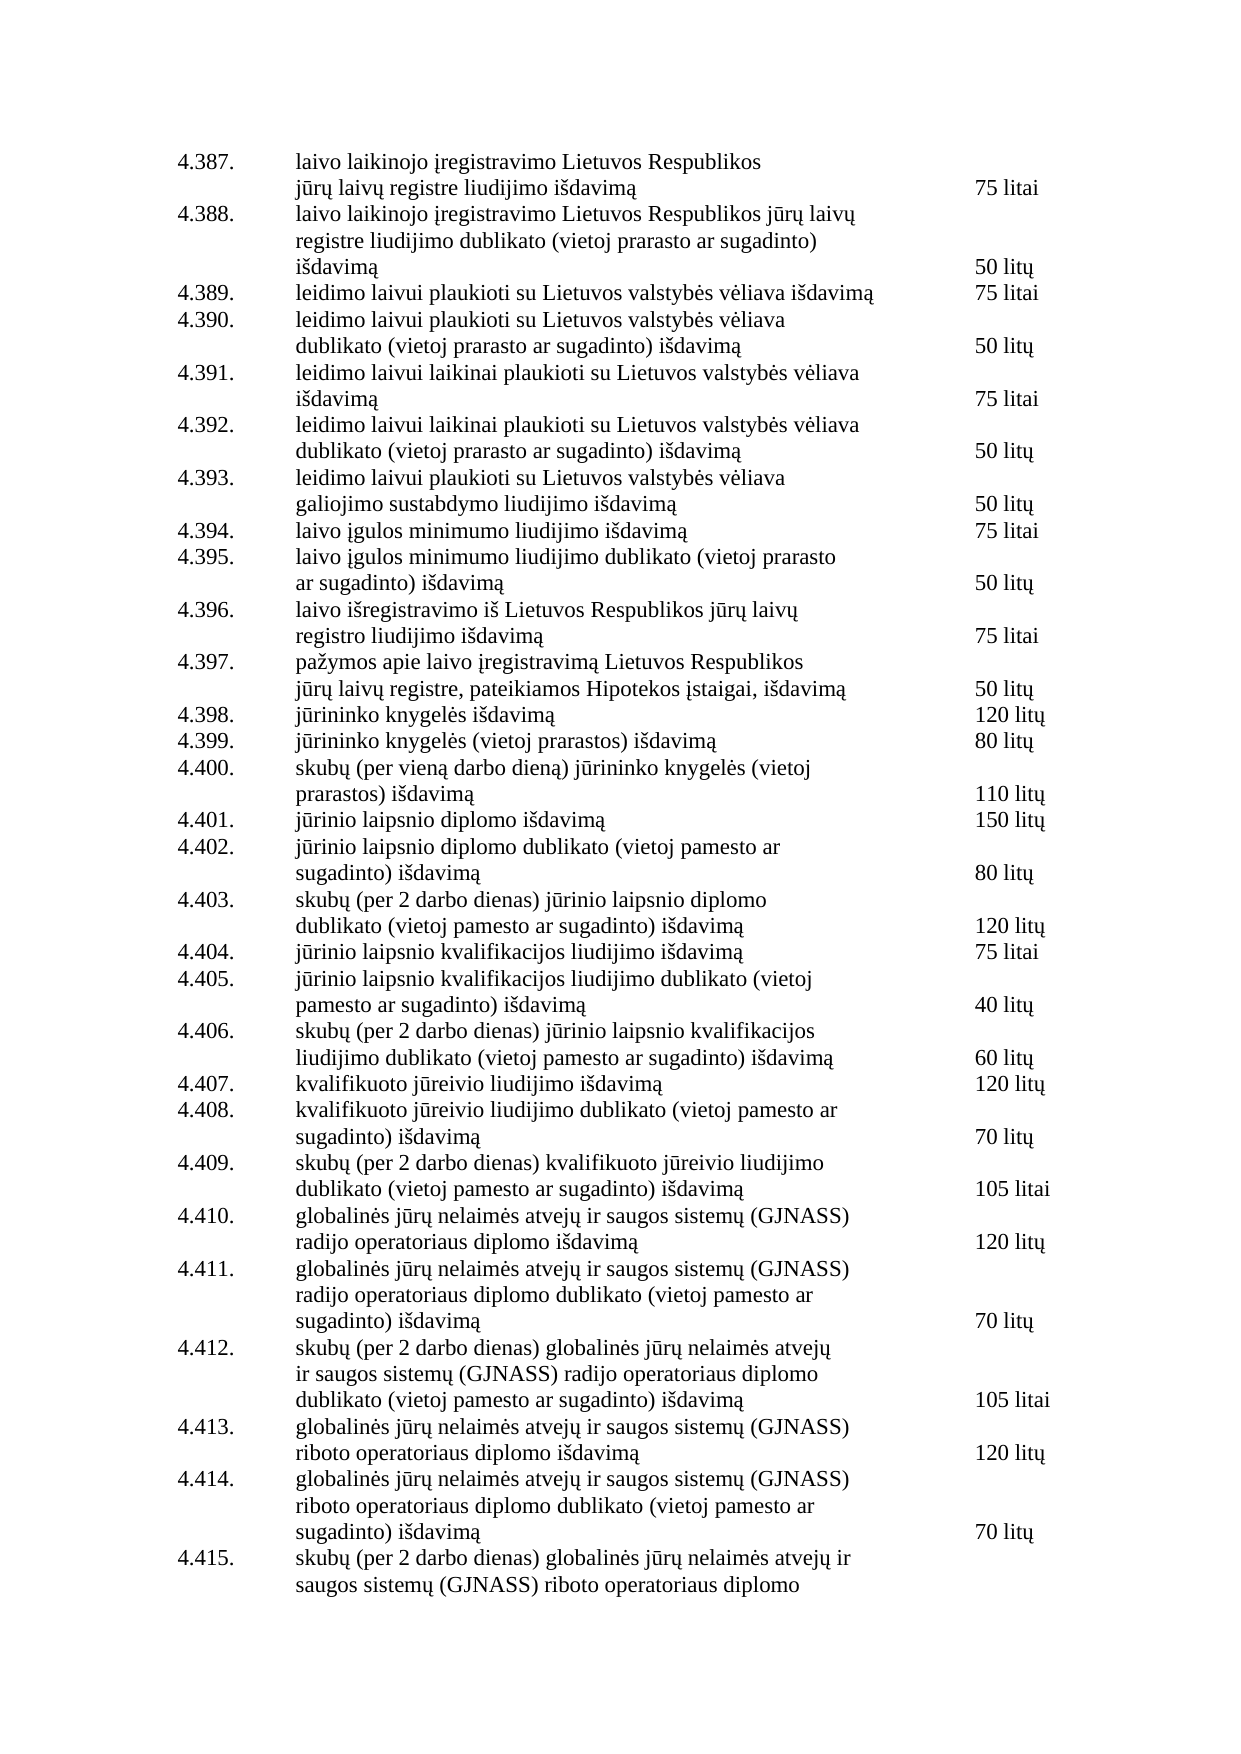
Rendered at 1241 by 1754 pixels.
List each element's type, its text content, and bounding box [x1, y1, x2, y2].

text radijo operatoriaus diplomo dublikato (vietoj pamesto ar [177, 1281, 1122, 1307]
text 4.404. jūrinio laipsnio kvalifikacijos liudijimo išdavimą 75 litai [177, 938, 1122, 965]
text 4.391. leidimo laivui laikinai plaukioti su Lietuvos valstybės vėliava [177, 358, 1122, 385]
text 4.398. jūrininko knygelės išdavimą 120 litų [177, 701, 1122, 727]
text 4.407. kvalifikuoto jūreivio liudijimo išdavimą 120 litų [177, 1070, 1122, 1096]
text 4.403. skubų (per 2 darbo dienas) jūrinio laipsnio diplomo [177, 886, 1122, 912]
text 4.401. jūrinio laipsnio diplomo išdavimą 150 litų [177, 807, 1122, 833]
text registro liudijimo išdavimą 75 litai [177, 622, 1122, 648]
text 4.389. leidimo laivui plaukioti su Lietuvos valstybės vėliava išdavimą 75 litai [177, 279, 1122, 306]
text 4.414. globalinės jūrų nelaimės atvejų ir saugos sistemų (GJNASS) [177, 1465, 1122, 1492]
text 4.413. globalinės jūrų nelaimės atvejų ir saugos sistemų (GJNASS) [177, 1413, 1122, 1439]
text 4.395. laivo įgulos minimumo liudijimo dublikato (vietoj prarasto [177, 543, 1122, 569]
text išdavimą 75 litai [177, 385, 1122, 411]
text riboto operatoriaus diplomo dublikato (vietoj pamesto ar [177, 1492, 1122, 1518]
text 4.392. leidimo laivui laikinai plaukioti su Lietuvos valstybės vėliava [177, 411, 1122, 438]
text jūrų laivų registre liudijimo išdavimą 75 litai [177, 174, 1122, 200]
text radijo operatoriaus diplomo išdavimą 120 litų [177, 1228, 1122, 1254]
text registre liudijimo dublikato (vietoj prarasto ar sugadinto) [177, 227, 1122, 253]
text dublikato (vietoj pamesto ar sugadinto) išdavimą 105 litai [177, 1386, 1122, 1413]
text sugadinto) išdavimą 70 litų [177, 1518, 1122, 1544]
text 4.415. skubų (per 2 darbo dienas) globalinės jūrų nelaimės atvejų ir [177, 1544, 1122, 1571]
text 4.397. pažymos apie laivo įregistravimą Lietuvos Respublikos [177, 648, 1122, 675]
text 4.402. jūrinio laipsnio diplomo dublikato (vietoj pamesto ar [177, 833, 1122, 859]
text 4.399. jūrininko knygelės (vietoj prarastos) išdavimą 80 litų [177, 727, 1122, 754]
text ir saugos sistemų (GJNASS) radijo operatoriaus diplomo [177, 1360, 1122, 1386]
text ar sugadinto) išdavimą 50 litų [177, 569, 1122, 596]
text 4.412. skubų (per 2 darbo dienas) globalinės jūrų nelaimės atvejų [177, 1334, 1122, 1360]
text 4.388. laivo laikinojo įregistravimo Lietuvos Respublikos jūrų laivų [177, 200, 1122, 227]
text 4.394. laivo įgulos minimumo liudijimo išdavimą 75 litai [177, 517, 1122, 543]
text dublikato (vietoj prarasto ar sugadinto) išdavimą 50 litų [177, 332, 1122, 358]
text 4.400. skubų (per vieną darbo dieną) jūrininko knygelės (vietoj [177, 754, 1122, 780]
text išdavimą 50 litų [177, 253, 1122, 279]
text dublikato (vietoj pamesto ar sugadinto) išdavimą 105 litai [177, 1176, 1122, 1202]
text sugadinto) išdavimą 70 litų [177, 1123, 1122, 1149]
text prarastos) išdavimą 110 litų [177, 780, 1122, 807]
text 4.411. globalinės jūrų nelaimės atvejų ir saugos sistemų (GJNASS) [177, 1254, 1122, 1281]
text galiojimo sustabdymo liudijimo išdavimą 50 litų [177, 490, 1122, 517]
text sugadinto) išdavimą 70 litų [177, 1307, 1122, 1334]
text 4.390. leidimo laivui plaukioti su Lietuvos valstybės vėliava [177, 306, 1122, 332]
text 4.410. globalinės jūrų nelaimės atvejų ir saugos sistemų (GJNASS) [177, 1202, 1122, 1228]
text 4.409. skubų (per 2 darbo dienas) kvalifikuoto jūreivio liudijimo [177, 1149, 1122, 1176]
text liudijimo dublikato (vietoj pamesto ar sugadinto) išdavimą 60 litų [177, 1044, 1122, 1070]
text dublikato (vietoj pamesto ar sugadinto) išdavimą 120 litų [177, 912, 1122, 938]
text 4.396. laivo išregistravimo iš Lietuvos Respublikos jūrų laivų [177, 596, 1122, 622]
text dublikato (vietoj prarasto ar sugadinto) išdavimą 50 litų [177, 438, 1122, 464]
text 4.408. kvalifikuoto jūreivio liudijimo dublikato (vietoj pamesto ar [177, 1096, 1122, 1123]
text sugadinto) išdavimą 80 litų [177, 859, 1122, 886]
text 4.387. laivo laikinojo įregistravimo Lietuvos Respublikos [177, 148, 1122, 174]
text pamesto ar sugadinto) išdavimą 40 litų [177, 991, 1122, 1017]
text saugos sistemų (GJNASS) riboto operatoriaus diplomo [177, 1571, 1122, 1597]
text 4.393. leidimo laivui plaukioti su Lietuvos valstybės vėliava [177, 464, 1122, 490]
text jūrų laivų registre, pateikiamos Hipotekos įstaigai, išdavimą 50 litų [177, 675, 1122, 701]
text 4.406. skubų (per 2 darbo dienas) jūrinio laipsnio kvalifikacijos [177, 1017, 1122, 1044]
text 4.405. jūrinio laipsnio kvalifikacijos liudijimo dublikato (vietoj [177, 965, 1122, 991]
text riboto operatoriaus diplomo išdavimą 120 litų [177, 1439, 1122, 1465]
